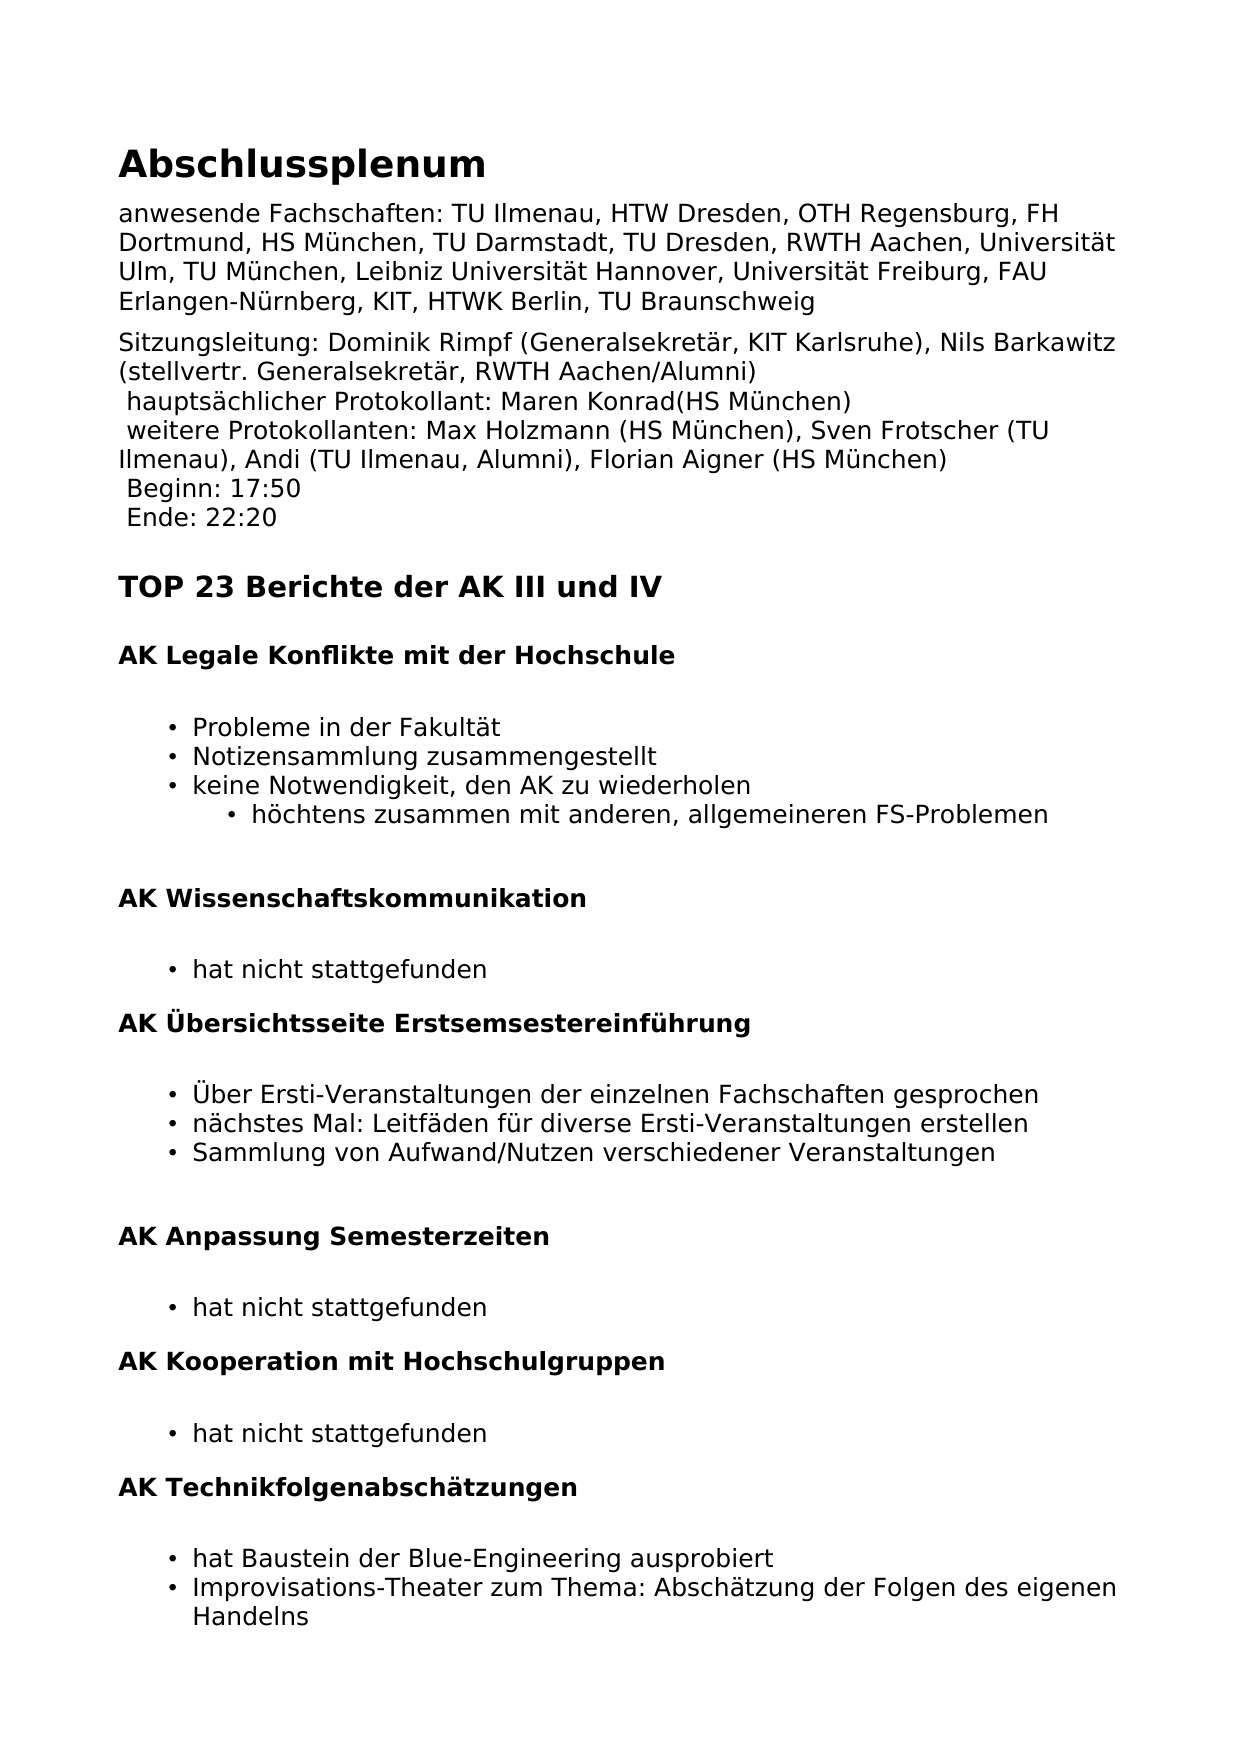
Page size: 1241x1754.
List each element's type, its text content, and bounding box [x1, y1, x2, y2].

list hat nicht stattgefunden [177, 1419, 1122, 1448]
subtitle AK Übersichtsseite Erstsemsestereinführung [118, 1009, 1122, 1038]
list Sammlung von Aufwand/Nutzen verschiedener Veranstaltungen [177, 1139, 1122, 1168]
list höchtens zusammen mit anderen, allgemeineren FS-Problemen [236, 800, 1122, 829]
subtitle AK Kooperation mit Hochschulgruppen [118, 1348, 1122, 1377]
list hat Baustein der Blue-Engineering ausprobiert [177, 1544, 1122, 1573]
list Über Ersti-Veranstaltungen der einzelnen Fachschaften gesprochen [177, 1080, 1122, 1109]
text Sitzungsleitung: Dominik Rimpf (Generalsekretär, KIT Karlsruhe), Nils Barkawitz (stellvertr. Generalsekretär, RWTH Aachen/Alumni) hauptsächlicher Protokollant: Maren Konrad(HS München) weitere Protokollanten: Max Holzmann (HS München), Sven Frotscher (TU Ilmenau), Andi (TU Ilmenau, Alumni), Florian Aigner (HS München) Beginn: 17:50 Ende: 22:20 [118, 328, 1122, 533]
list Probleme in der Fakultät [177, 713, 1122, 742]
subtitle AK Wissenschaftskommunikation [118, 884, 1122, 913]
text anwesende Fachschaften: TU Ilmenau, HTW Dresden, OTH Regensburg, FH Dortmund, HS München, TU Darmstadt, TU Dresden, RWTH Aachen, Universität Ulm, TU München, Leibniz Universität Hannover, Universität Freiburg, FAU Erlangen-Nürnberg, KIT, HTWK Berlin, TU Braunschweig [118, 199, 1122, 316]
subtitle AK Anpassung Semesterzeiten [118, 1222, 1122, 1251]
list Notizensammlung zusammengestellt [177, 742, 1122, 771]
list hat nicht stattgefunden [177, 955, 1122, 984]
list keine Notwendigkeit, den AK zu wiederholen [177, 771, 1122, 800]
subtitle AK Legale Konflikte mit der Hochschule [118, 642, 1122, 671]
list nächstes Mal: Leitfäden für diverse Ersti-Veranstaltungen erstellen [177, 1109, 1122, 1139]
list hat nicht stattgefunden [177, 1293, 1122, 1323]
subtitle TOP 23 Berichte der AK III und IV [118, 570, 1122, 604]
subtitle AK Technikfolgenabschätzungen [118, 1473, 1122, 1502]
list Improvisations-Theater zum Thema: Abschätzung der Folgen des eigenen Handelns [177, 1573, 1122, 1632]
subtitle Abschlussplenum [118, 143, 1122, 187]
